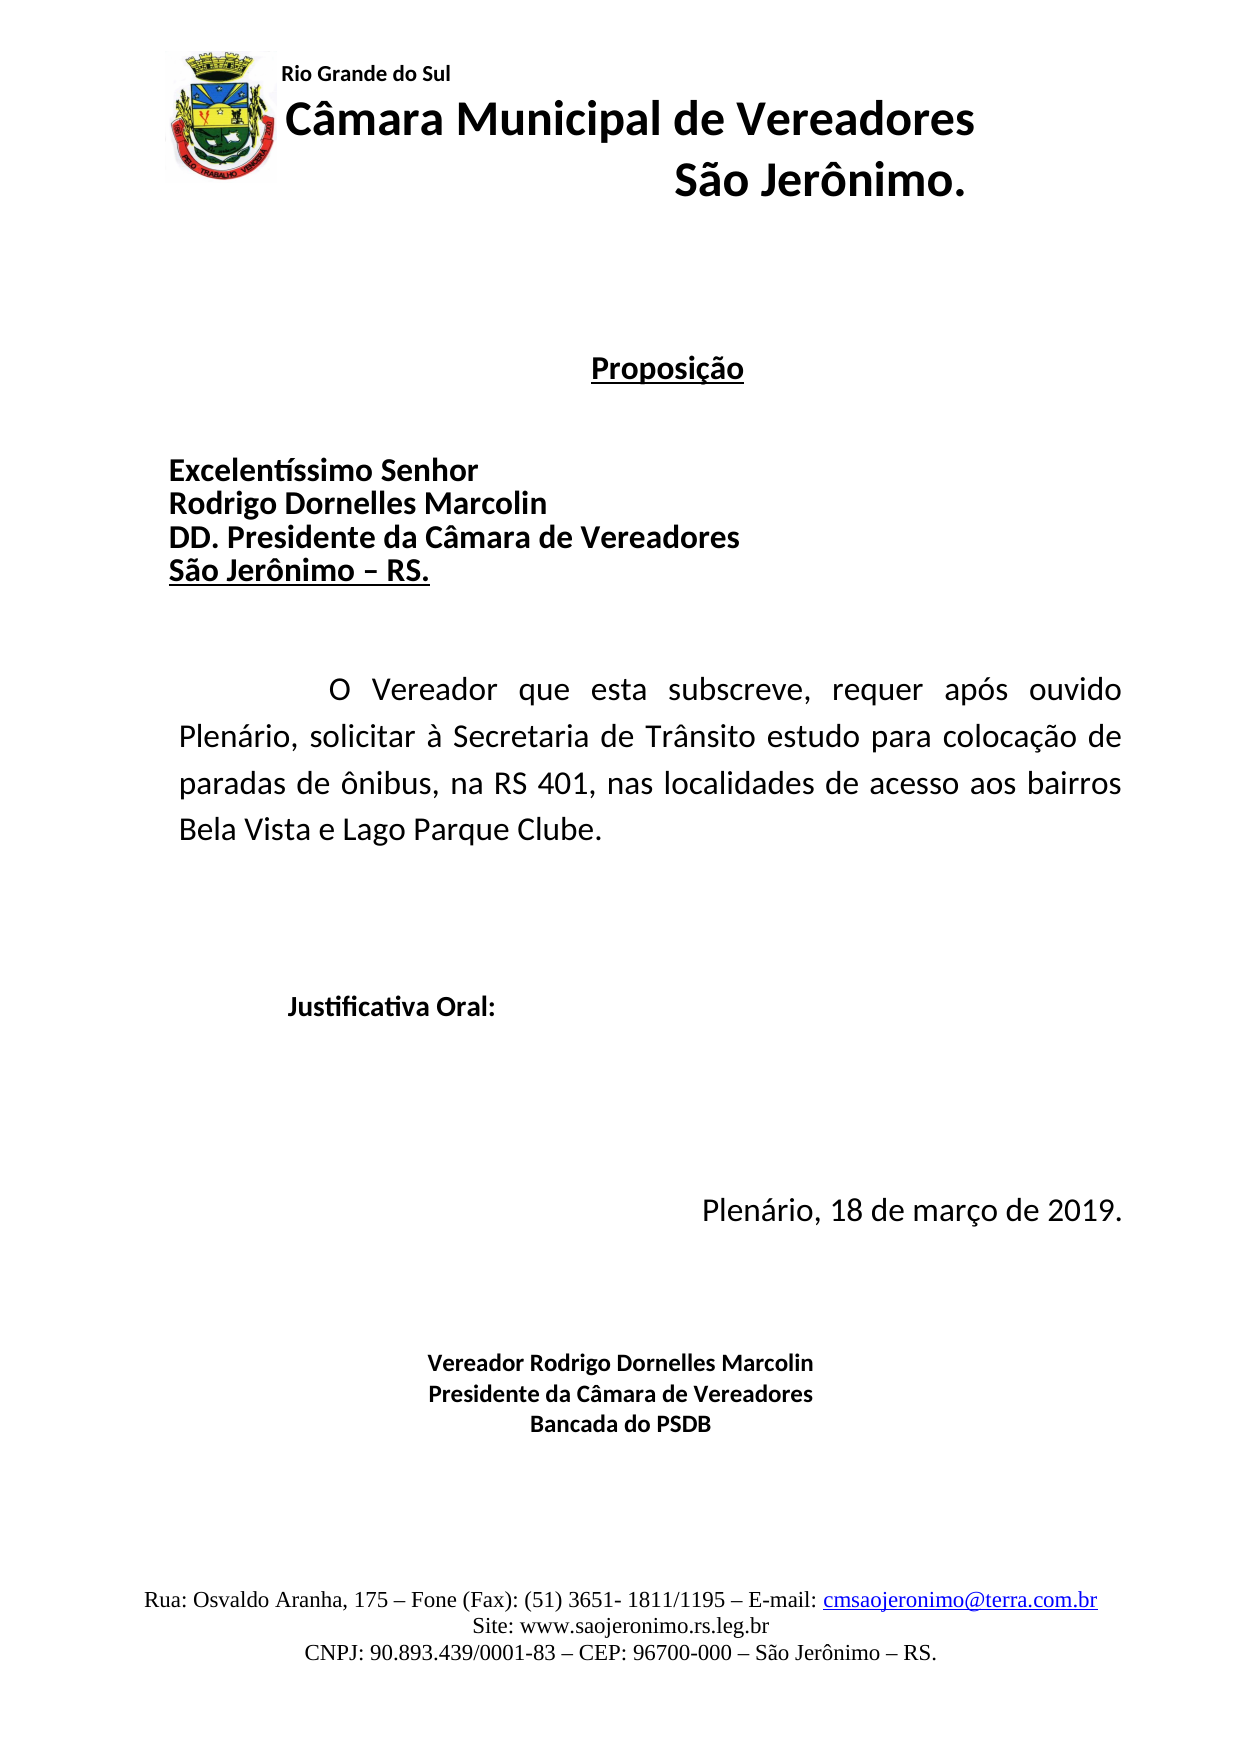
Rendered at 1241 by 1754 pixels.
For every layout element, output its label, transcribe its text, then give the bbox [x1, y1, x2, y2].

text São Jerônimo – RS. [169, 555, 1110, 588]
text O Vereador que esta subscreve, requer após ouvido Plenário, solicitar à Secretaria de Trânsito estudo para colocação de paradas de ônibus, na RS 401, nas localidades de acesso aos bairros Bela Vista e Lago Parque Clube. [178, 668, 1123, 849]
text Justificativa Oral: [169, 988, 1144, 1024]
text Plenário, 18 de março de 2019. [169, 1189, 1123, 1230]
text Bancada do PSDB [75, 1409, 1166, 1439]
subtitle Proposição [225, 347, 1110, 388]
text Rodrigo Dornelles Marcolin [169, 488, 1110, 521]
text DD. Presidente da Câmara de Vereadores [169, 521, 1110, 555]
text Vereador Rodrigo Dornelles Marcolin [75, 1348, 1166, 1378]
text Presidente da Câmara de Vereadores [75, 1378, 1166, 1409]
text Excelentíssimo Senhor [169, 455, 1110, 488]
